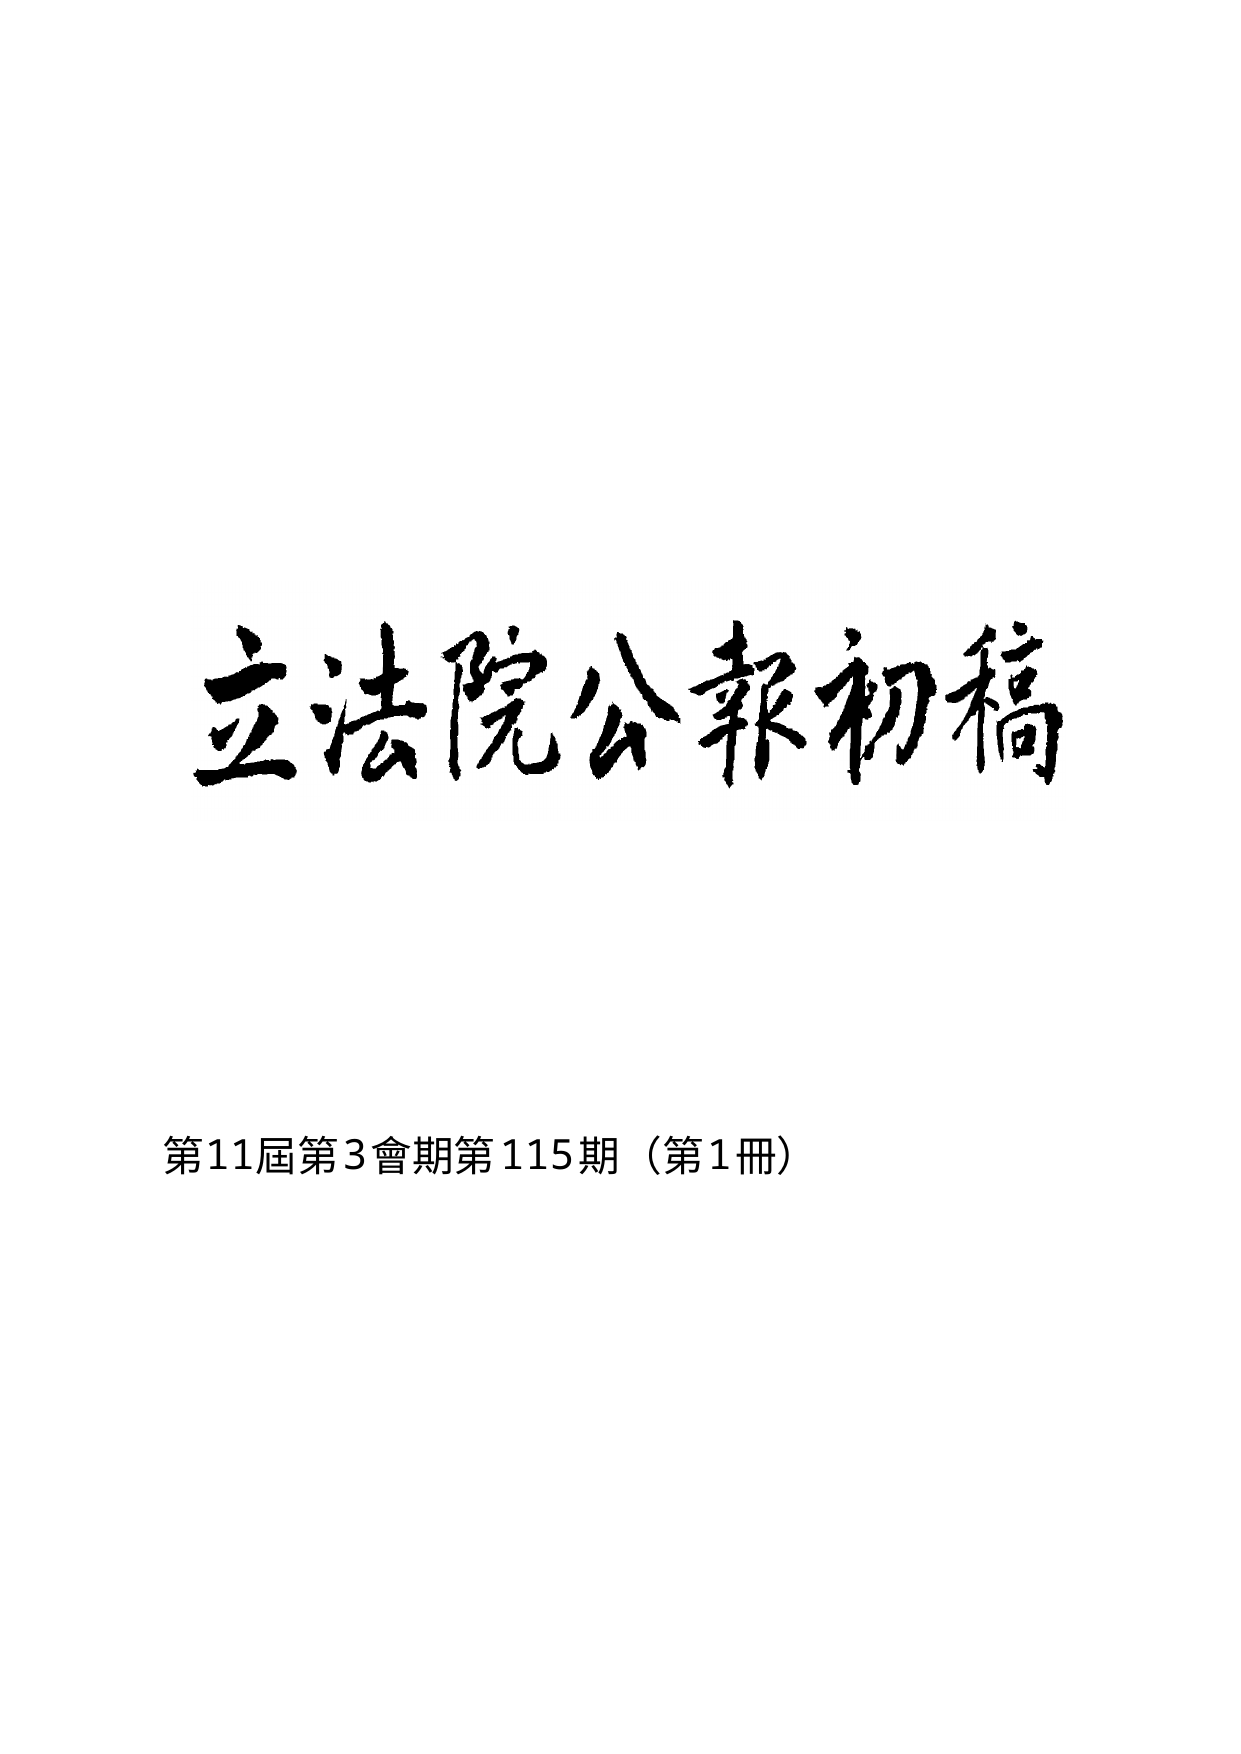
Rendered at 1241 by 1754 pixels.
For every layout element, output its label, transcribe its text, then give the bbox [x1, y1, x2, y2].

table_header 第11屆第3會期第115期（第1冊） [151, 1089, 846, 1234]
table_header [151, 406, 1098, 902]
